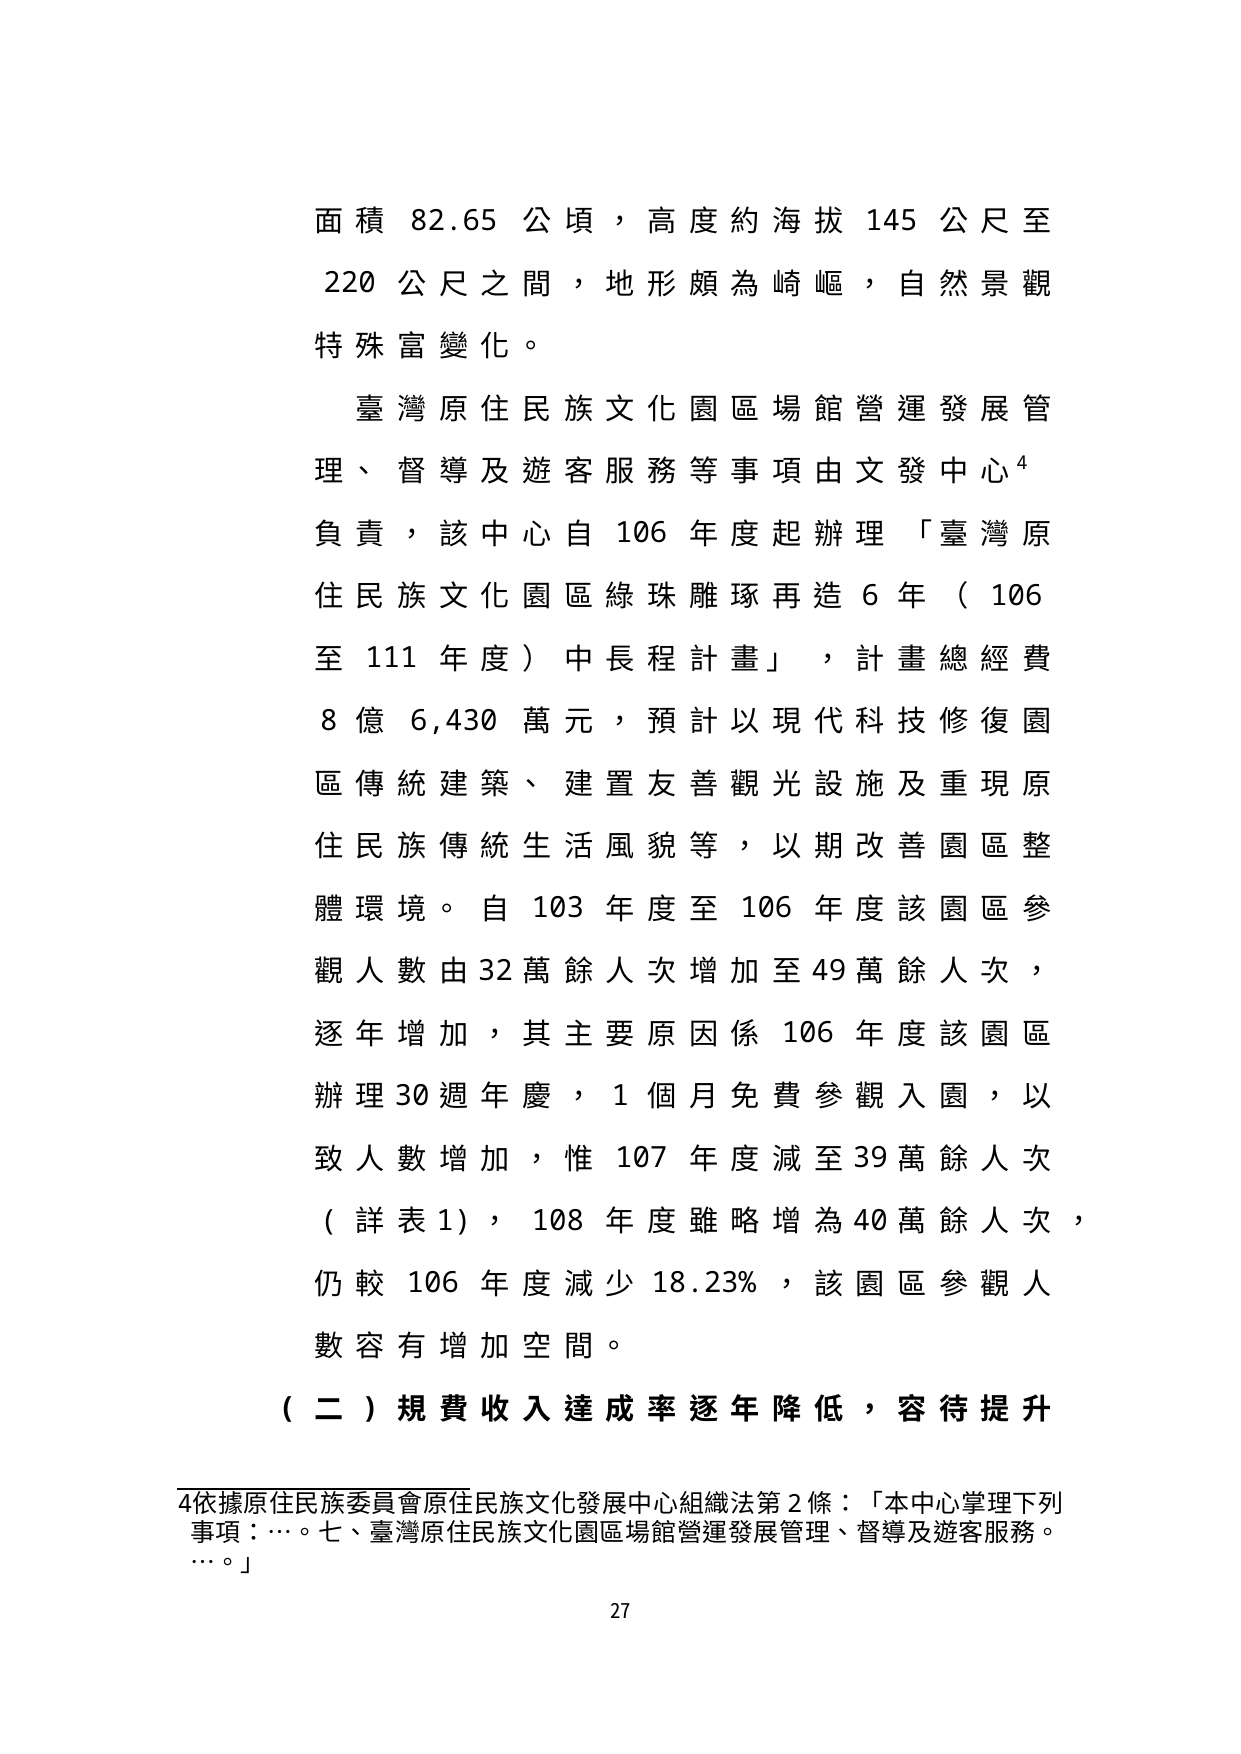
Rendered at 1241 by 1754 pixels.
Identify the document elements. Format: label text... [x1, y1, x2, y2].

text 臺灣原住民族文化園區場館營運發展管理、督導及遊客服務等事項由文發中心負責，該中心自106年度起辦理「臺灣原住民族文化園區綠珠雕琢再造6年（106至111年度）中長程計畫」，計畫總經費8億6,430萬元，預計以現代科技修復園區傳統建築、建置友善觀光設施及重現原住民族傳統生活風貌等，以期改善園區整體環境。自103年度至106年度該園區參觀人數由32萬餘人次增加至49萬餘人次，逐年增加，其主要原因係106年度該園區辦理30週年慶，1個月免費參觀入園，以致人數增加，惟107年度減至39萬餘人次(詳表1)，108年度雖略增為40萬餘人次，仍較106年度減少18.23%，該園區參觀人數容有增加空間。 [271, 365, 1058, 1365]
text 依據原住民族委員會原住民族文化發展中心組織法第2條：「本中心掌理下列事項：…。七、臺灣原住民族文化園區場館營運發展管理、督導及遊客服務。…。」 [177, 1489, 1063, 1577]
text (二)規費收入達成率逐年降低，容待提升 [242, 1365, 1058, 1427]
text 面積82.65公頃，高度約海拔145公尺至220公尺之間，地形頗為崎嶇，自然景觀特殊富變化。 [271, 177, 1058, 365]
